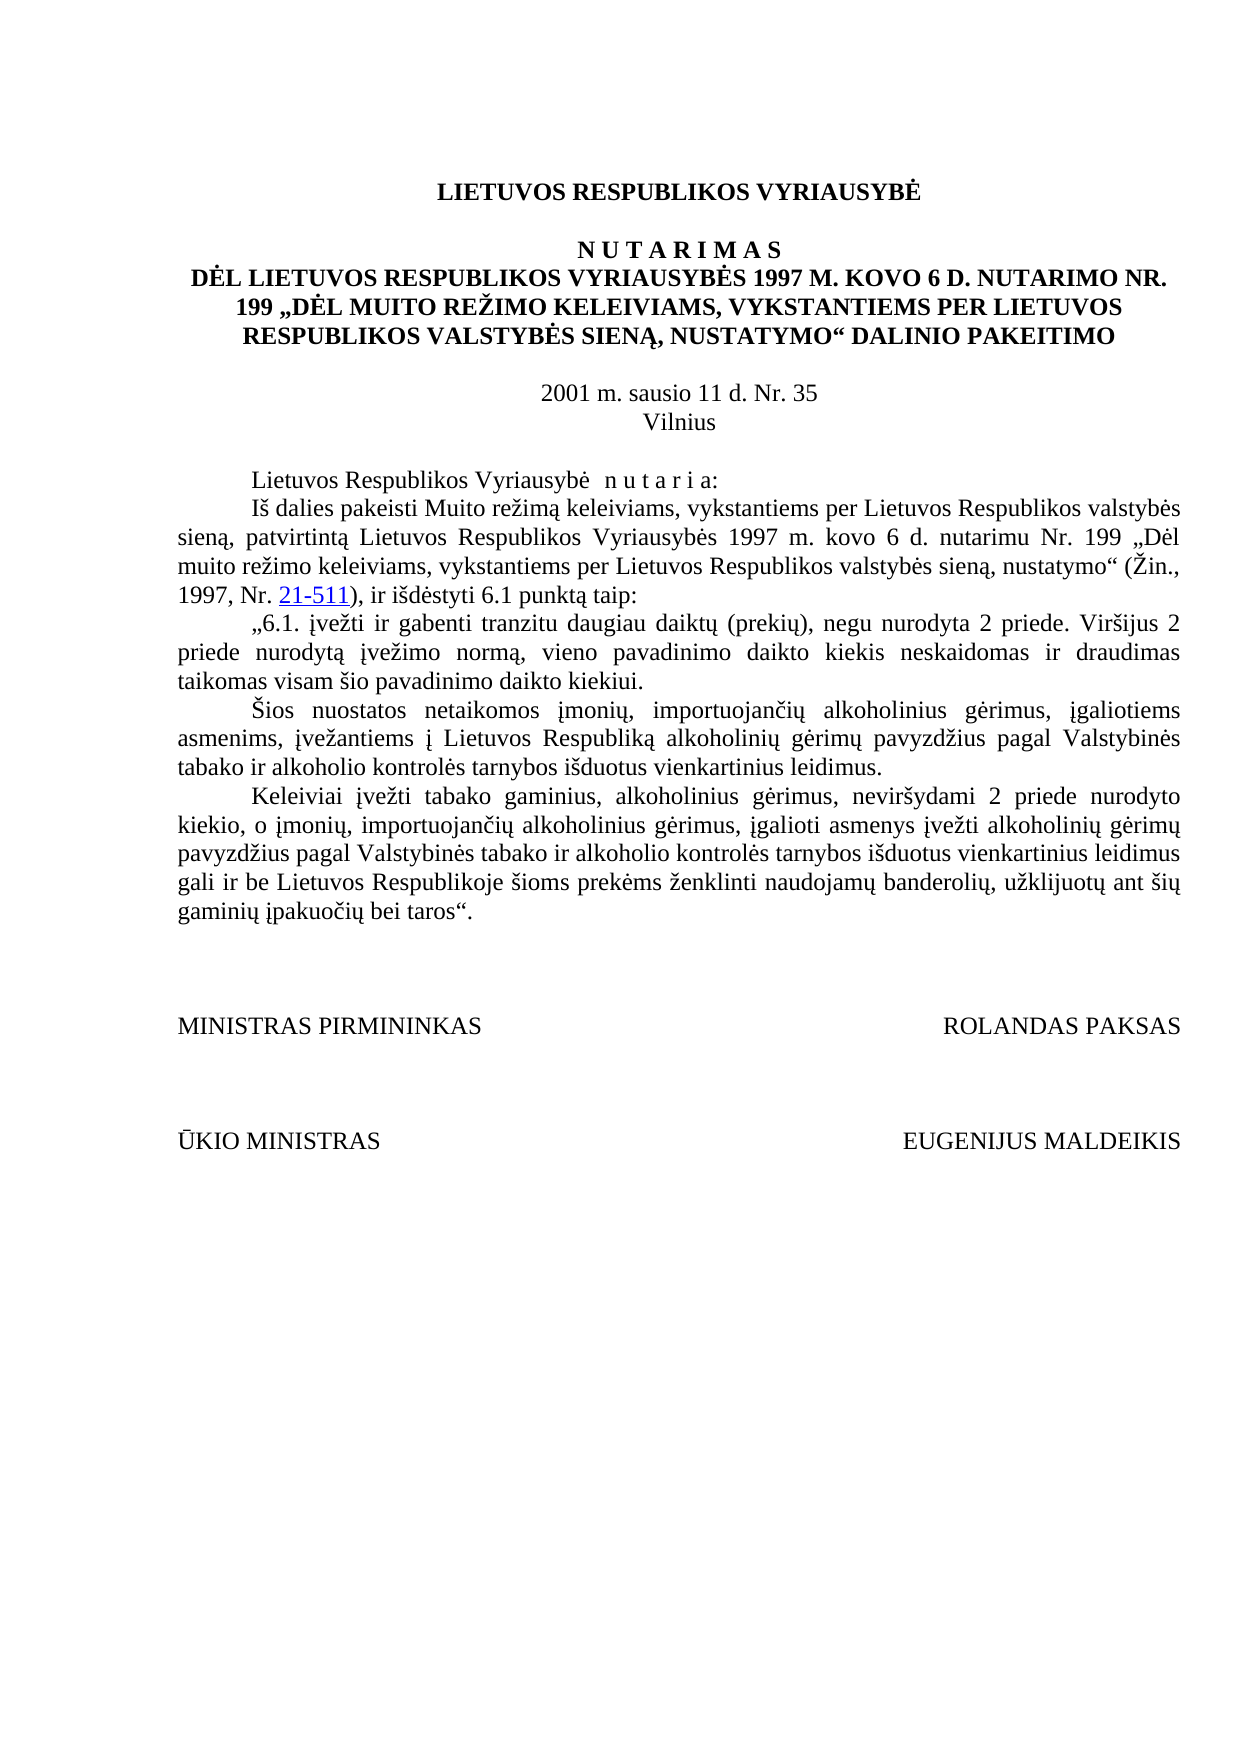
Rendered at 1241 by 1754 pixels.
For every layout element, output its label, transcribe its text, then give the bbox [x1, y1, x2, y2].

text MINISTRAS PIRMININKAS ROLANDAS PAKSAS [177, 1011, 1181, 1040]
text LIETUVOS RESPUBLIKOS VYRIAUSYBĖ [177, 177, 1181, 206]
text N U T A R I M A S [177, 235, 1181, 263]
text Lietuvos Respublikos Vyriausybė nutaria: [177, 465, 1181, 493]
text Iš dalies pakeisti Muito režimą keleiviams, vykstantiems per Lietuvos Respublikos valstybės sieną, patvirtintą Lietuvos Respublikos Vyriausybės 1997 m. kovo 6 d. nutarimu Nr. 199 „Dėl muito režimo keleiviams, vykstantiems per Lietuvos Respublikos valstybės sieną, nustatymo“ (Žin., 1997, Nr. 21-511), ir išdėstyti 6.1 punktą taip: [177, 493, 1181, 608]
text 2001 m. sausio 11 d. Nr. 35 [177, 378, 1181, 407]
text Šios nuostatos netaikomos įmonių, importuojančių alkoholinius gėrimus, įgaliotiems asmenims, įvežantiems į Lietuvos Respubliką alkoholinių gėrimų pavyzdžius pagal Valstybinės tabako ir alkoholio kontrolės tarnybos išduotus vienkartinius leidimus. [177, 695, 1181, 781]
text ŪKIO MINISTRAS EUGENIJUS MALDEIKIS [177, 1126, 1181, 1155]
text Vilnius [177, 407, 1181, 436]
text DĖL LIETUVOS RESPUBLIKOS VYRIAUSYBĖS 1997 M. KOVO 6 D. NUTARIMO NR. 199 „DĖL MUITO REŽIMO KELEIVIAMS, VYKSTANTIEMS PER LIETUVOS RESPUBLIKOS VALSTYBĖS SIENĄ, NUSTATYMO“ DALINIO PAKEITIMO [177, 263, 1181, 350]
text Keleiviai įvežti tabako gaminius, alkoholinius gėrimus, neviršydami 2 priede nurodyto kiekio, o įmonių, importuojančių alkoholinius gėrimus, įgalioti asmenys įvežti alkoholinių gėrimų pavyzdžius pagal Valstybinės tabako ir alkoholio kontrolės tarnybos išduotus vienkartinius leidimus gali ir be Lietuvos Respublikoje šioms prekėms ženklinti naudojamų banderolių, užklijuotų ant šių gaminių įpakuočių bei taros“. [177, 781, 1181, 925]
text „6.1. įvežti ir gabenti tranzitu daugiau daiktų (prekių), negu nurodyta 2 priede. Viršijus 2 priede nurodytą įvežimo normą, vieno pavadinimo daikto kiekis neskaidomas ir draudimas taikomas visam šio pavadinimo daikto kiekiui. [177, 608, 1181, 695]
